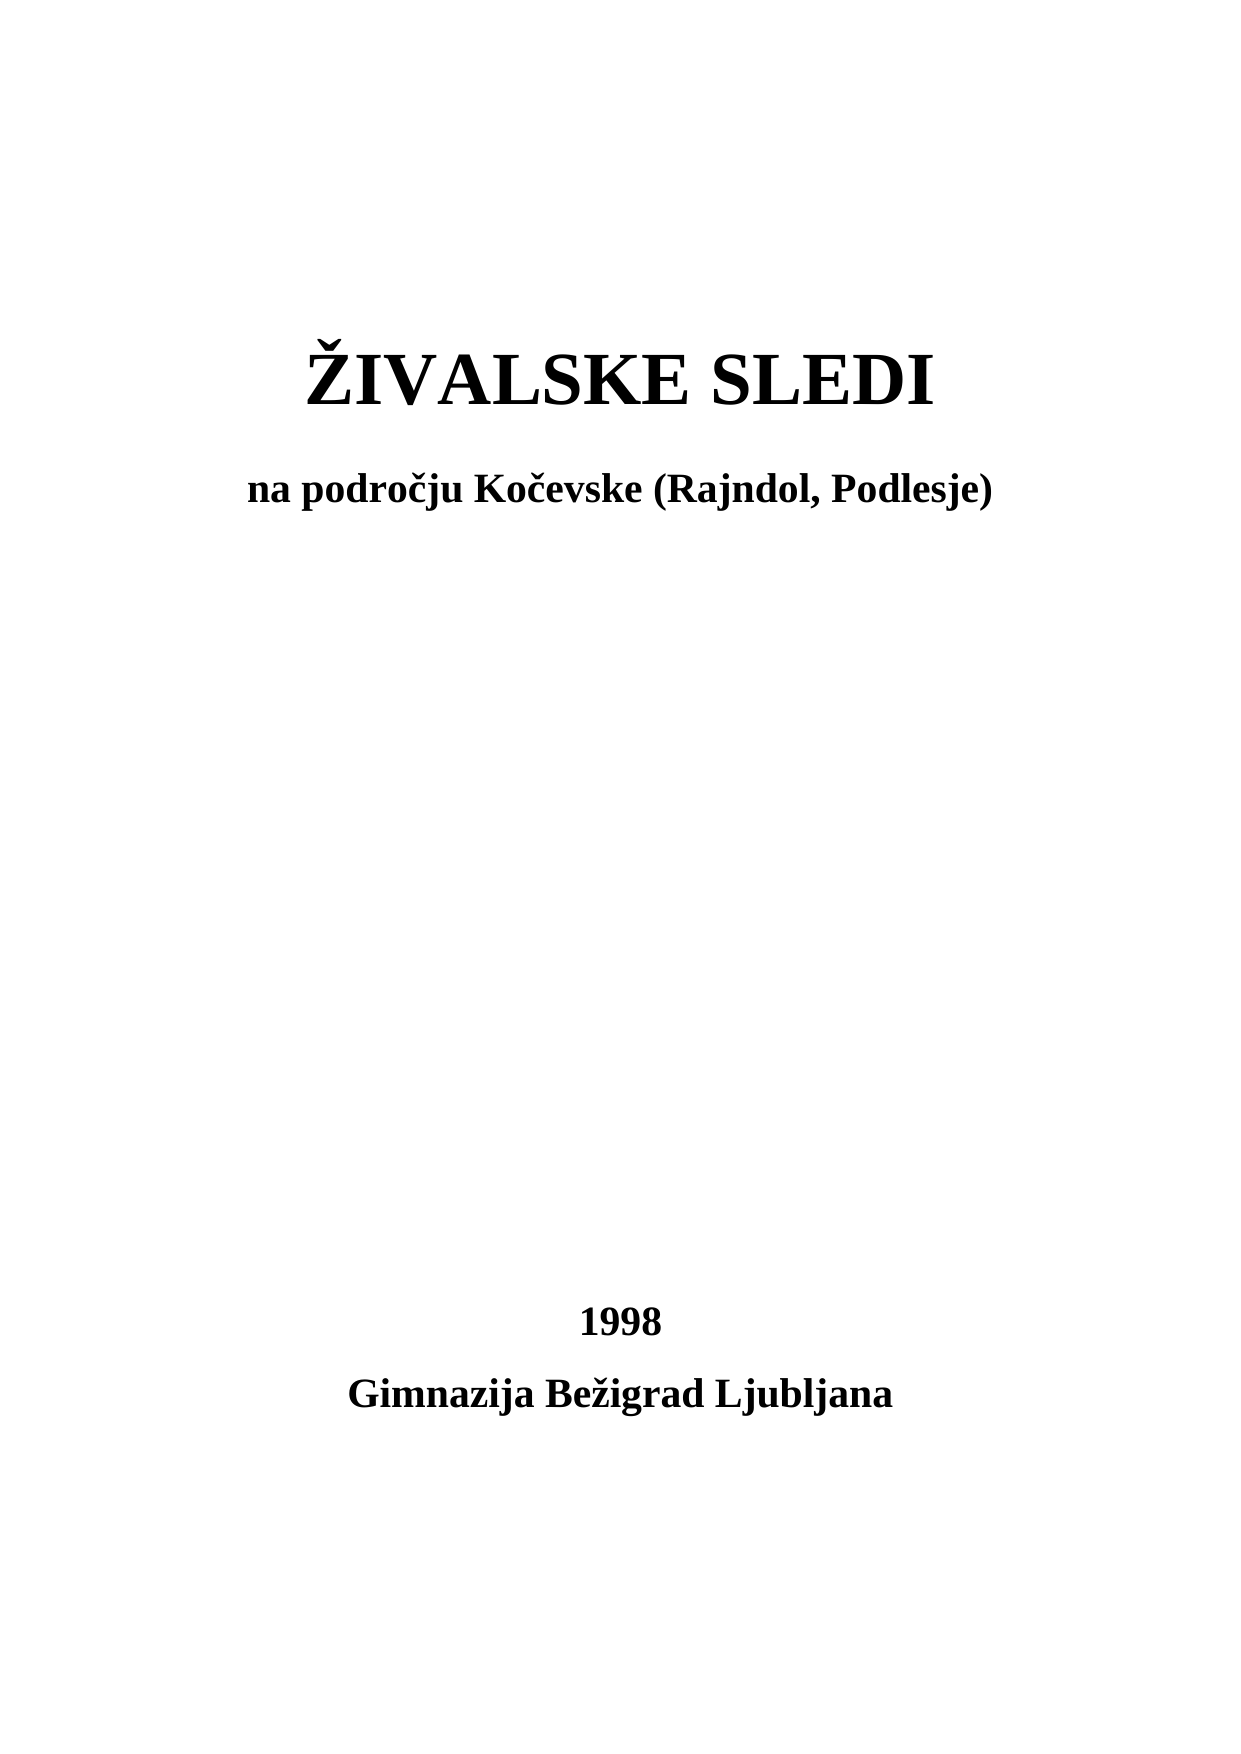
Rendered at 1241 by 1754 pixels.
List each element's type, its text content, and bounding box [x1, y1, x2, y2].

text ŽIVALSKE SLEDI [187, 334, 1053, 420]
text na področju Kočevske (Rajndol, Podlesje) [187, 463, 1053, 511]
text Gimnazija Bežigrad Ljubljana [187, 1368, 1053, 1416]
text 1998 [187, 1296, 1053, 1344]
